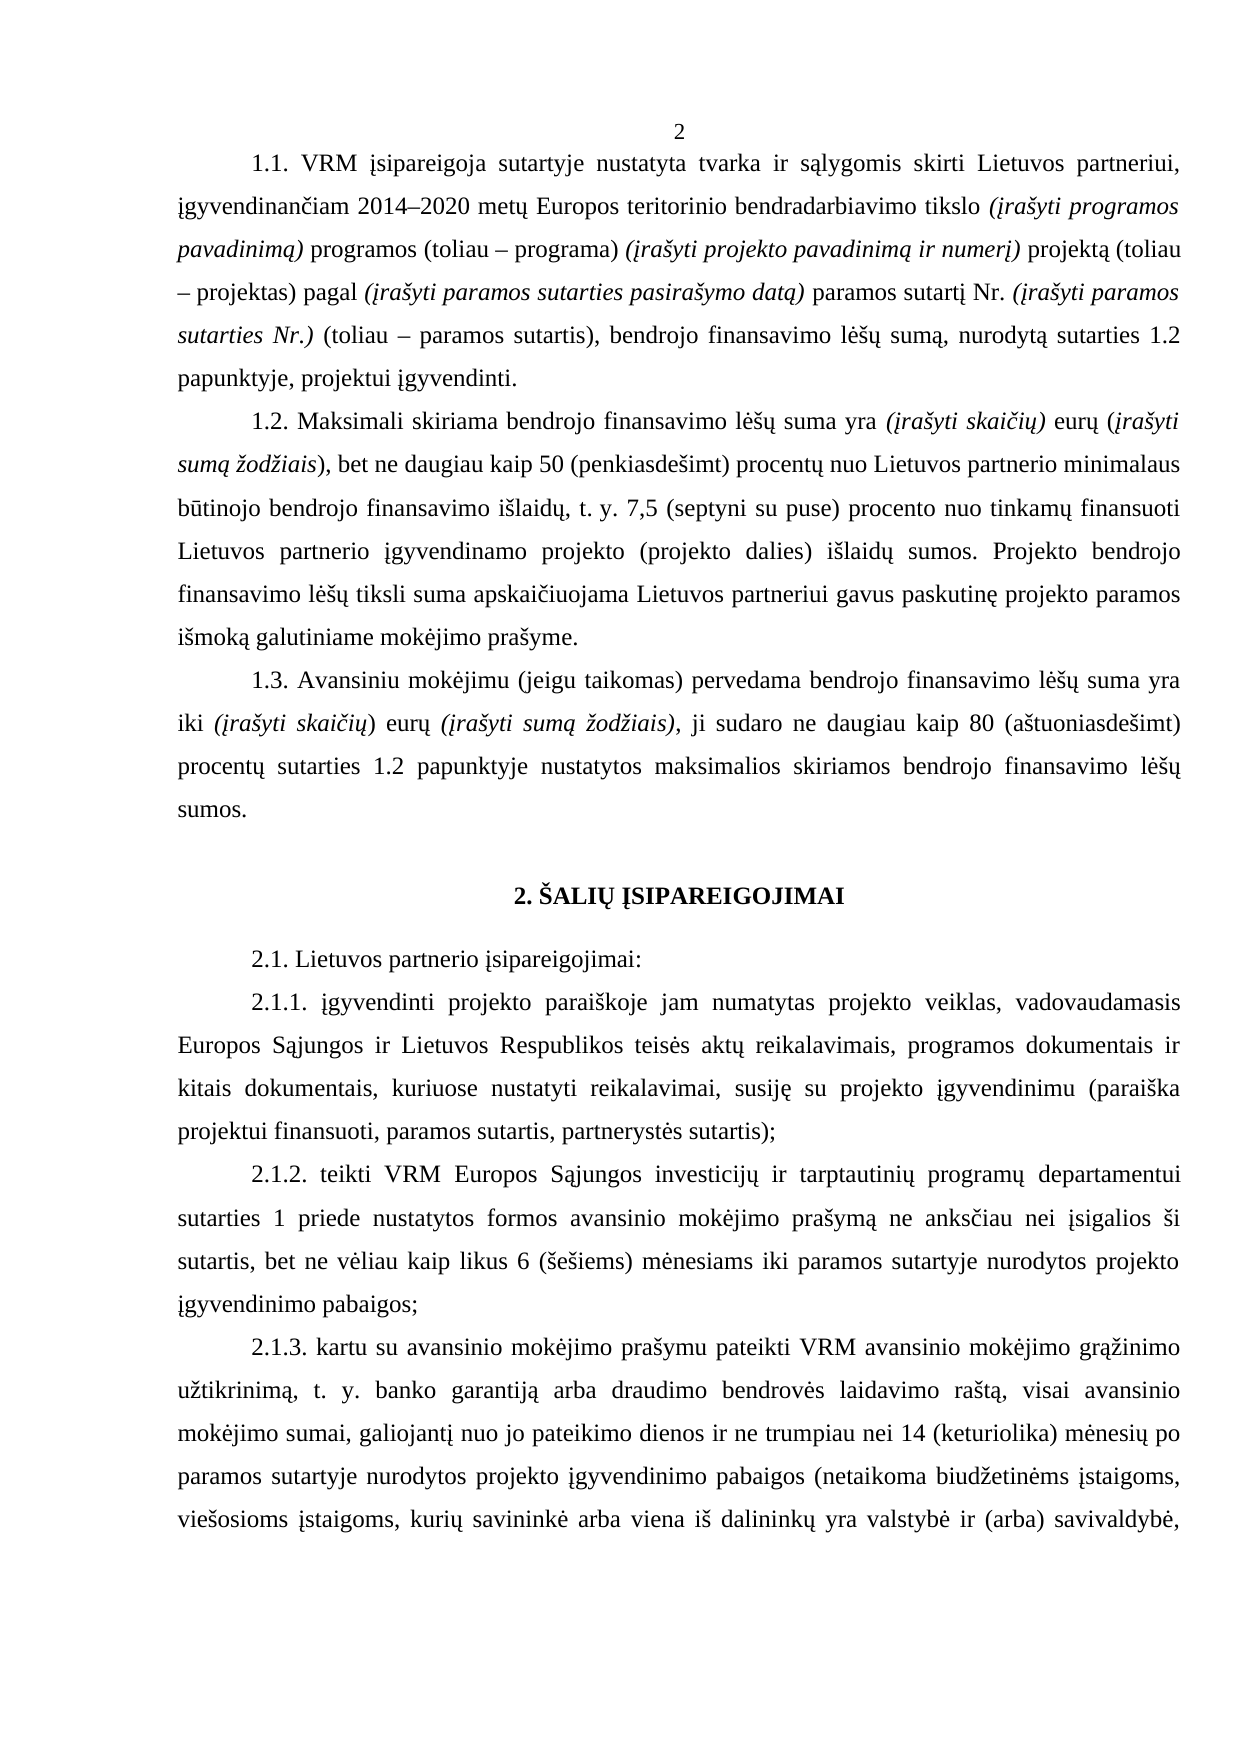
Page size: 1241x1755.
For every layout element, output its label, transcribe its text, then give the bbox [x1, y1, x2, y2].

text 2.1.3. kartu su avansinio mokėjimo prašymu pateikti VRM avansinio mokėjimo grąžinimo užtikrinimą, t. y. banko garantiją arba draudimo bendrovės laidavimo raštą, visai avansinio mokėjimo sumai, galiojantį nuo jo pateikimo dienos ir ne trumpiau nei 14 (keturiolika) mėnesių po paramos sutartyje nurodytos projekto įgyvendinimo pabaigos (netaikoma biudžetinėms įstaigoms, viešosioms įstaigoms, kurių savininkė arba viena iš dalininkų yra valstybė ir (arba) savivaldybė, [177, 1332, 1181, 1533]
text 2.1.1. įgyvendinti projekto paraiškoje jam numatytas projekto veiklas, vadovaudamasis Europos Sąjungos ir Lietuvos Respublikos teisės aktų reikalavimais, programos dokumentais ir kitais dokumentais, kuriuose nustatyti reikalavimai, susiję su projekto įgyvendinimu (paraiška projektui finansuoti, paramos sutartis, partnerystės sutartis); [177, 987, 1181, 1145]
text 2.1. Lietuvos partnerio įsipareigojimai: [177, 944, 1181, 973]
text 1.1. VRM įsipareigoja sutartyje nustatyta tvarka ir sąlygomis skirti Lietuvos partneriui, įgyvendinančiam 2014–2020 metų Europos teritorinio bendradarbiavimo tikslo (įrašyti programos pavadinimą) programos (toliau – programa) (įrašyti projekto pavadinimą ir numerį) projektą (toliau – projektas) pagal (įrašyti paramos sutarties pasirašymo datą) paramos sutartį Nr. (įrašyti paramos sutarties Nr.) (toliau – paramos sutartis), bendrojo finansavimo lėšų sumą, nurodytą sutarties 1.2 papunktyje, projektui įgyvendinti. [177, 148, 1181, 392]
text 2. ŠALIŲ ĮSIPAREIGOJIMAI [177, 881, 1181, 909]
text 1.3. Avansiniu mokėjimu (jeigu taikomas) pervedama bendrojo finansavimo lėšų suma yra iki (įrašyti skaičių) eurų (įrašyti sumą žodžiais), ji sudaro ne daugiau kaip 80 (aštuoniasdešimt) procentų sutarties 1.2 papunktyje nustatytos maksimalios skiriamos bendrojo finansavimo lėšų sumos. [177, 665, 1181, 823]
text 1.2. Maksimali skiriama bendrojo finansavimo lėšų suma yra (įrašyti skaičių) eurų (įrašyti sumą žodžiais), bet ne daugiau kaip 50 (penkiasdešimt) procentų nuo Lietuvos partnerio minimalaus būtinojo bendrojo finansavimo išlaidų, t. y. 7,5 (septyni su puse) procento nuo tinkamų finansuoti Lietuvos partnerio įgyvendinamo projekto (projekto dalies) išlaidų sumos. Projekto bendrojo finansavimo lėšų tiksli suma apskaičiuojama Lietuvos partneriui gavus paskutinę projekto paramos išmoką galutiniame mokėjimo prašyme. [177, 406, 1181, 651]
text 2.1.2. teikti VRM Europos Sąjungos investicijų ir tarptautinių programų departamentui sutarties 1 priede nustatytos formos avansinio mokėjimo prašymą ne anksčiau nei įsigalios ši sutartis, bet ne vėliau kaip likus 6 (šešiems) mėnesiams iki paramos sutartyje nurodytos projekto įgyvendinimo pabaigos; [177, 1159, 1181, 1318]
